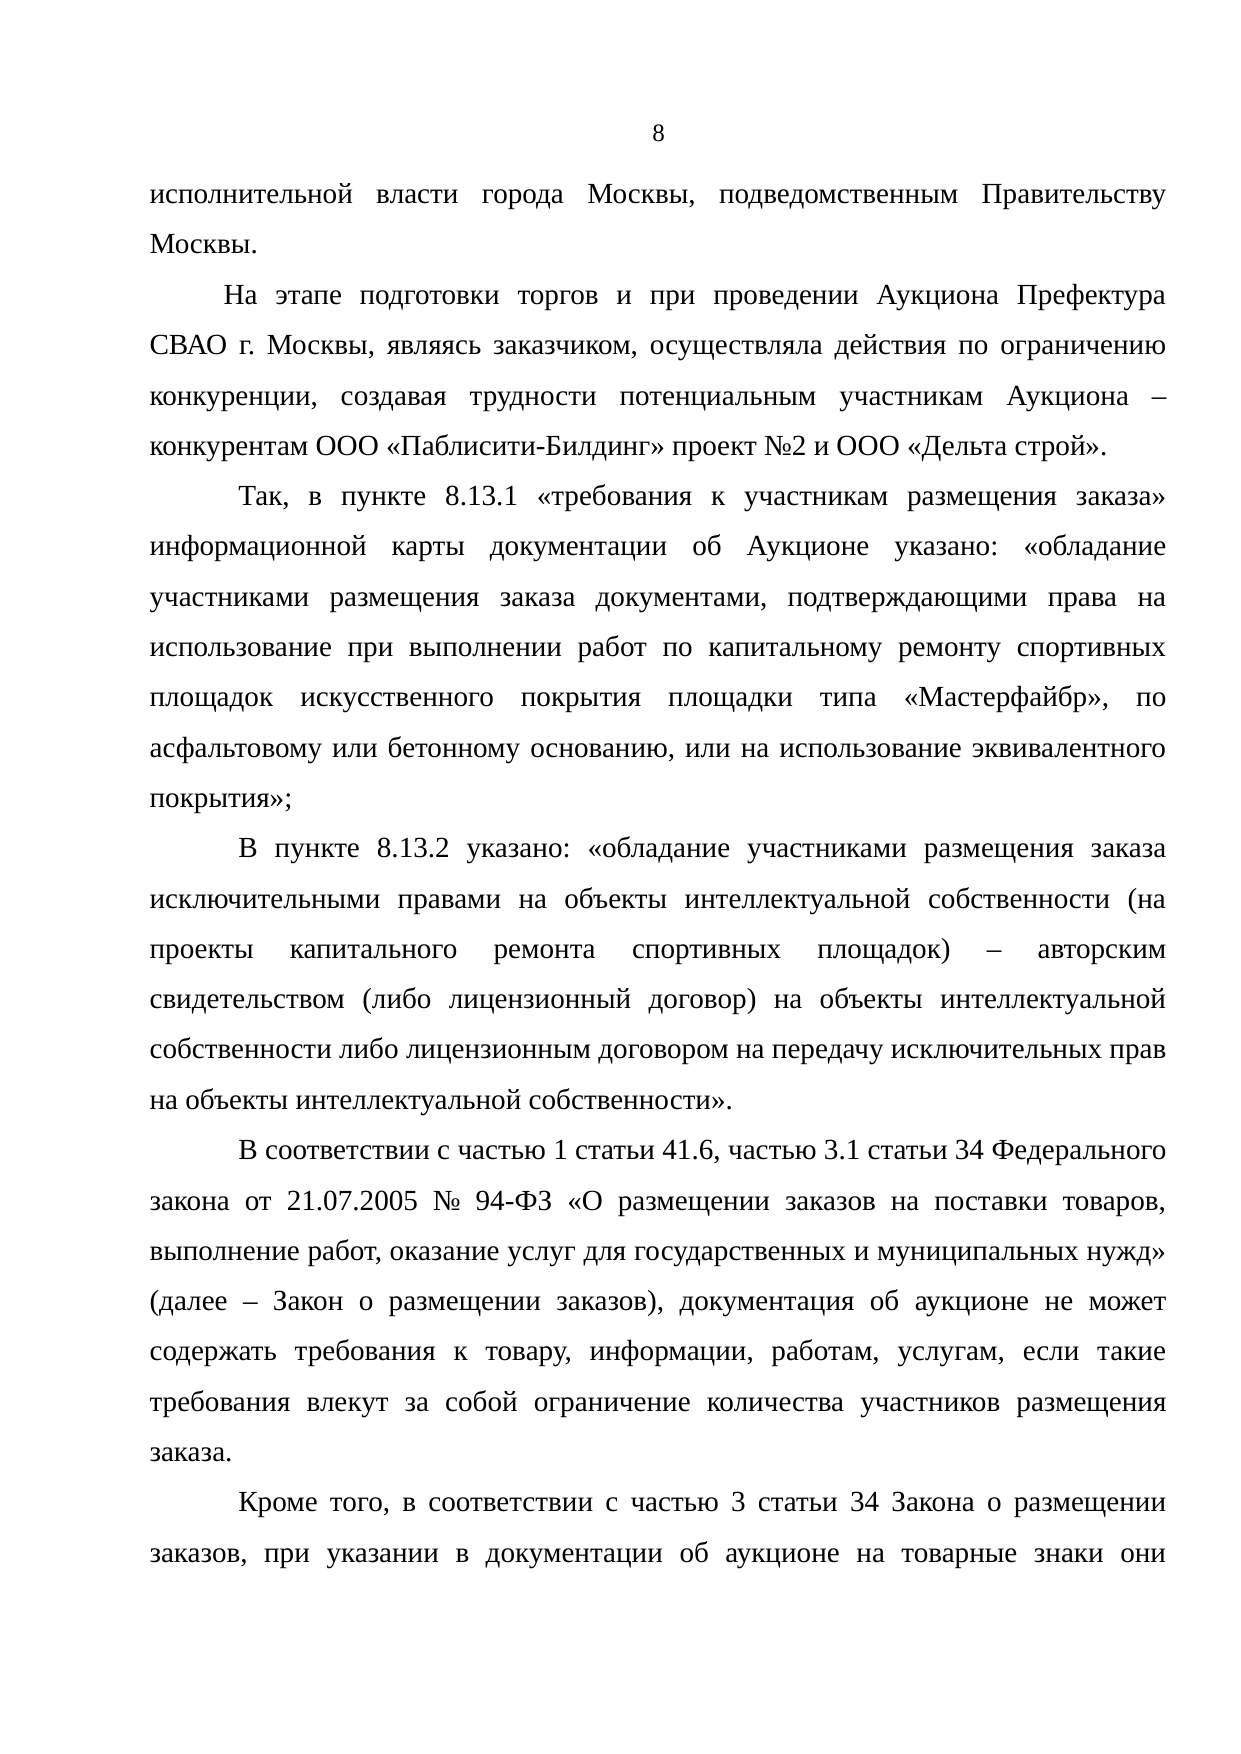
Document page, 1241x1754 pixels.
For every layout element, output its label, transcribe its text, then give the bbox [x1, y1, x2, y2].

text Так, в пункте 8.13.1 «требования к участникам размещения заказа» информационной карты документации об Аукционе указано: «обладание участниками размещения заказа документами, подтверждающими права на использование при выполнении работ по капитальному ремонту спортивных площадок искусственного покрытия площадки типа «Мастерфайбр», по асфальтовому или бетонному основанию, или на использование эквивалентного покрытия»; [149, 478, 1167, 814]
text В пункте 8.13.2 указано: «обладание участниками размещения заказа исключительными правами на объекты интеллектуальной собственности (на проекты капитального ремонта спортивных площадок) – авторским свидетельством (либо лицензионный договор) на объекты интеллектуальной собственности либо лицензионным договором на передачу исключительных прав на объекты интеллектуальной собственности». [149, 830, 1167, 1116]
text Кроме того, в соответствии с частью 3 статьи 34 Закона о размещении заказов, при указании в документации об аукционе на товарные знаки они [149, 1484, 1167, 1568]
text В соответствии с частью 1 статьи 41.6, частью 3.1 статьи 34 Федерального закона от 21.07.2005 № 94-ФЗ «О размещении заказов на поставки товаров, выполнение работ, оказание услуг для государственных и муниципальных нужд» (далее – Закон о размещении заказов), документация об аукционе не может содержать требования к товару, информации, работам, услугам, если такие требования влекут за собой ограничение количества участников размещения заказа. [149, 1132, 1167, 1468]
text На этапе подготовки торгов и при проведении Аукциона Префектура СВАО г. Москвы, являясь заказчиком, осуществляла действия по ограничению конкуренции, создавая трудности потенциальным участникам Аукциона – конкурентам ООО «Паблисити-Билдинг» проект №2 и ООО «Дельта строй». [149, 277, 1167, 461]
text исполнительной власти города Москвы, подведомственным Правительству Москвы. [149, 176, 1167, 260]
